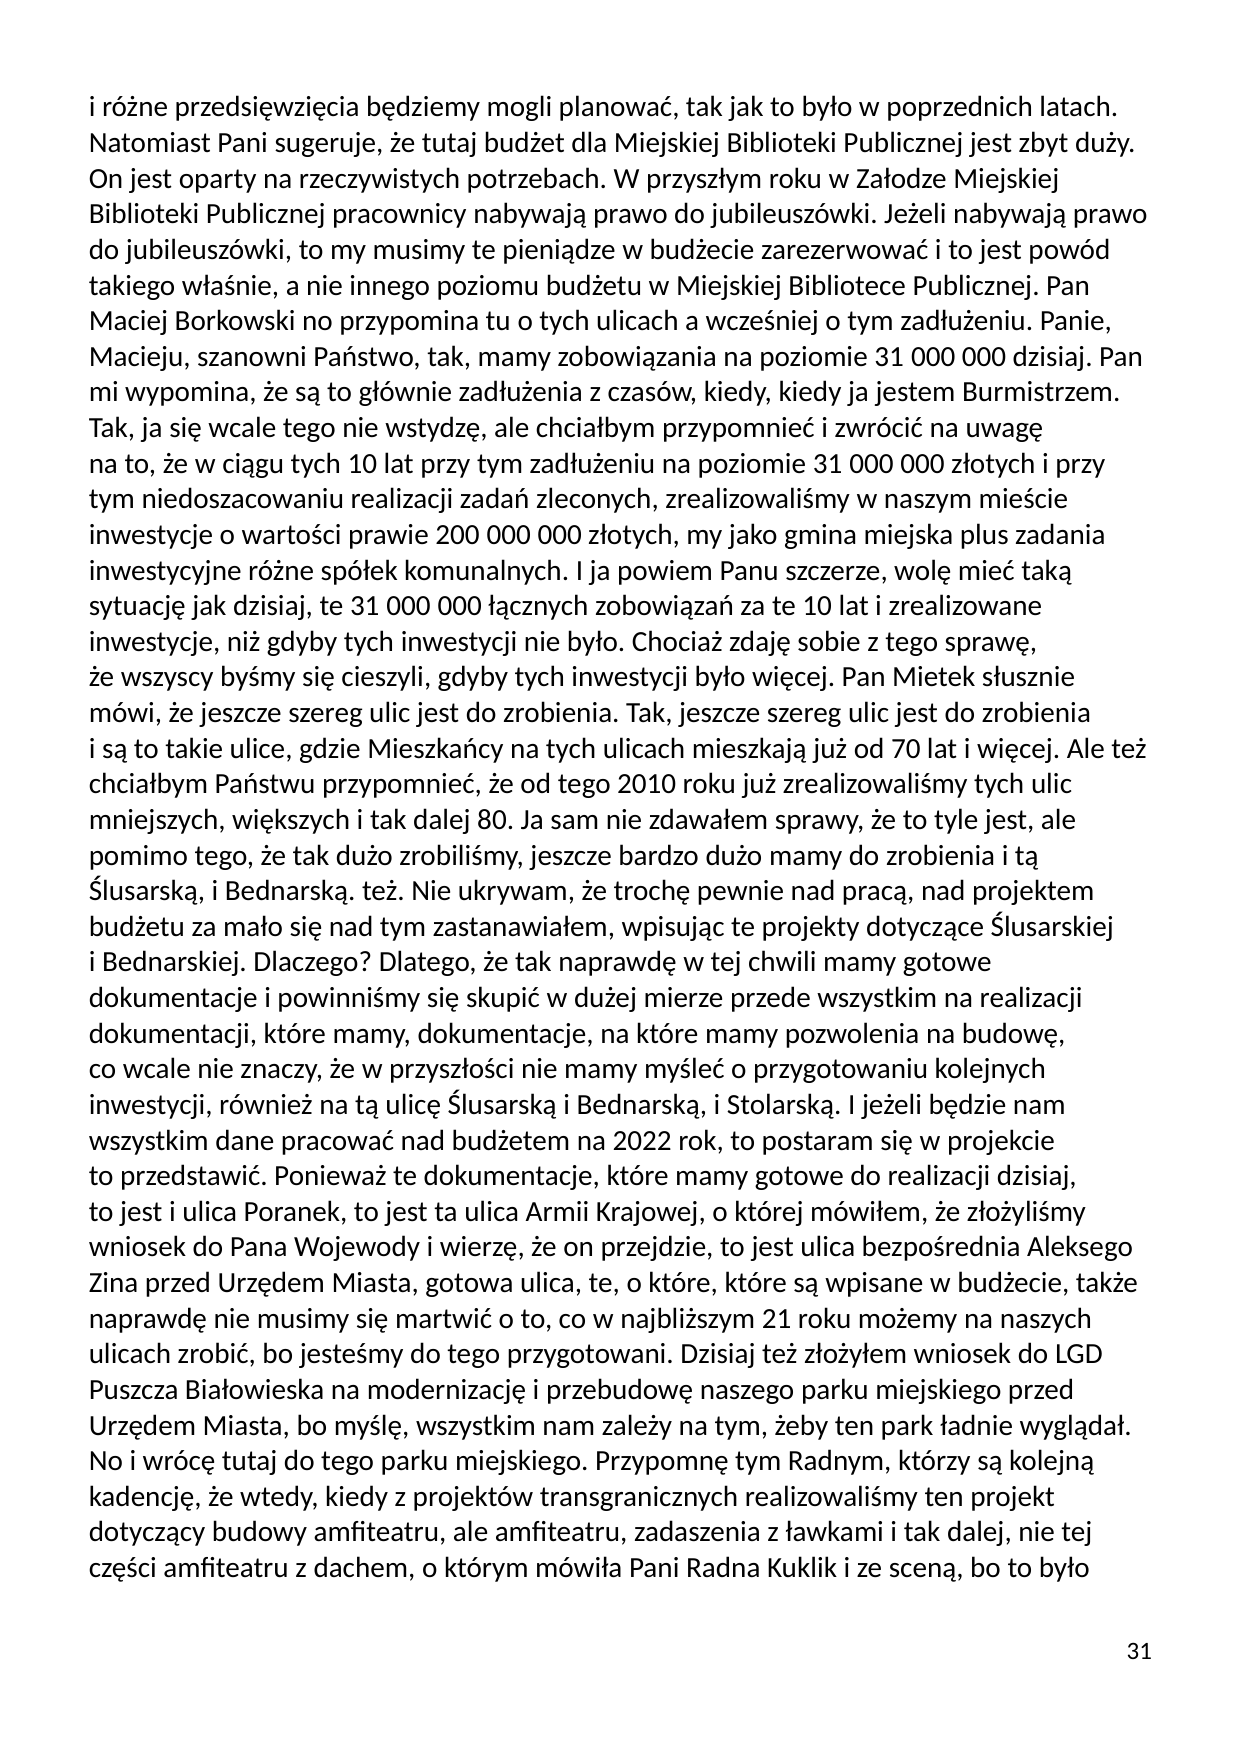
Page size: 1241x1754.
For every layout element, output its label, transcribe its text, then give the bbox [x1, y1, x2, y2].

text i różne przedsięwzięcia będziemy mogli planować, tak jak to było w poprzednich latach. Natomiast Pani sugeruje, że tutaj budżet dla Miejskiej Biblioteki Publicznej jest zbyt duży. On jest oparty na rzeczywistych potrzebach. W przyszłym roku w Załodze Miejskiej Biblioteki Publicznej pracownicy nabywają prawo do jubileuszówki. Jeżeli nabywają prawo do jubileuszówki, to my musimy te pieniądze w budżecie zarezerwować i to jest powód takiego właśnie, a nie innego poziomu budżetu w Miejskiej Bibliotece Publicznej. Pan Maciej Borkowski no przypomina tu o tych ulicach a wcześniej o tym zadłużeniu. Panie, Macieju, szanowni Państwo, tak, mamy zobowiązania na poziomie 31 000 000 dzisiaj. Pan mi wypomina, że są to głównie zadłużenia z czasów, kiedy, kiedy ja jestem Burmistrzem. Tak, ja się wcale tego nie wstydzę, ale chciałbym przypomnieć i zwrócić na uwagę na to, że w ciągu tych 10 lat przy tym zadłużeniu na poziomie 31 000 000 złotych i przy tym niedoszacowaniu realizacji zadań zleconych, zrealizowaliśmy w naszym mieście inwestycje o wartości prawie 200 000 000 złotych, my jako gmina miejska plus zadania inwestycyjne różne spółek komunalnych. I ja powiem Panu szczerze, wolę mieć taką sytuację jak dzisiaj, te 31 000 000 łącznych zobowiązań za te 10 lat i zrealizowane inwestycje, niż gdyby tych inwestycji nie było. Chociaż zdaję sobie z tego sprawę, że wszyscy byśmy się cieszyli, gdyby tych inwestycji było więcej. Pan Mietek słusznie mówi, że jeszcze szereg ulic jest do zrobienia. Tak, jeszcze szereg ulic jest do zrobienia i są to takie ulice, gdzie Mieszkańcy na tych ulicach mieszkają już od 70 lat i więcej. Ale też chciałbym Państwu przypomnieć, że od tego 2010 roku już zrealizowaliśmy tych ulic mniejszych, większych i tak dalej 80. Ja sam nie zdawałem sprawy, że to tyle jest, ale pomimo tego, że tak dużo zrobiliśmy, jeszcze bardzo dużo mamy do zrobienia i tą Ślusarską, i Bednarską. też. Nie ukrywam, że trochę pewnie nad pracą, nad projektem budżetu za mało się nad tym zastanawiałem, wpisując te projekty dotyczące Ślusarskiej i Bednarskiej. Dlaczego? Dlatego, że tak naprawdę w tej chwili mamy gotowe dokumentacje i powinniśmy się skupić w dużej mierze przede wszystkim na realizacji dokumentacji, które mamy, dokumentacje, na które mamy pozwolenia na budowę, co wcale nie znaczy, że w przyszłości nie mamy myśleć o przygotowaniu kolejnych inwestycji, również na tą ulicę Ślusarską i Bednarską, i Stolarską. I jeżeli będzie nam wszystkim dane pracować nad budżetem na 2022 rok, to postaram się w projekcie to przedstawić. Ponieważ te dokumentacje, które mamy gotowe do realizacji dzisiaj, to jest i ulica Poranek, to jest ta ulica Armii Krajowej, o której mówiłem, że złożyliśmy wniosek do Pana Wojewody i wierzę, że on przejdzie, to jest ulica bezpośrednia Aleksego Zina przed Urzędem Miasta, gotowa ulica, te, o które, które są wpisane w budżecie, także naprawdę nie musimy się martwić o to, co w najbliższym 21 roku możemy na naszych ulicach zrobić, bo jesteśmy do tego przygotowani. Dzisiaj też złożyłem wniosek do LGD Puszcza Białowieska na modernizację i przebudowę naszego parku miejskiego przed Urzędem Miasta, bo myślę, wszystkim nam zależy na tym, żeby ten park ładnie wyglądał. No i wrócę tutaj do tego parku miejskiego. Przypomnę tym Radnym, którzy są kolejną kadencję, że wtedy, kiedy z projektów transgranicznych realizowaliśmy ten projekt dotyczący budowy amfiteatru, ale amfiteatru, zadaszenia z ławkami i tak dalej, nie tej części amfiteatru z dachem, o którym mówiła Pani Radna Kuklik i ze sceną, bo to było [88, 88, 1152, 1585]
